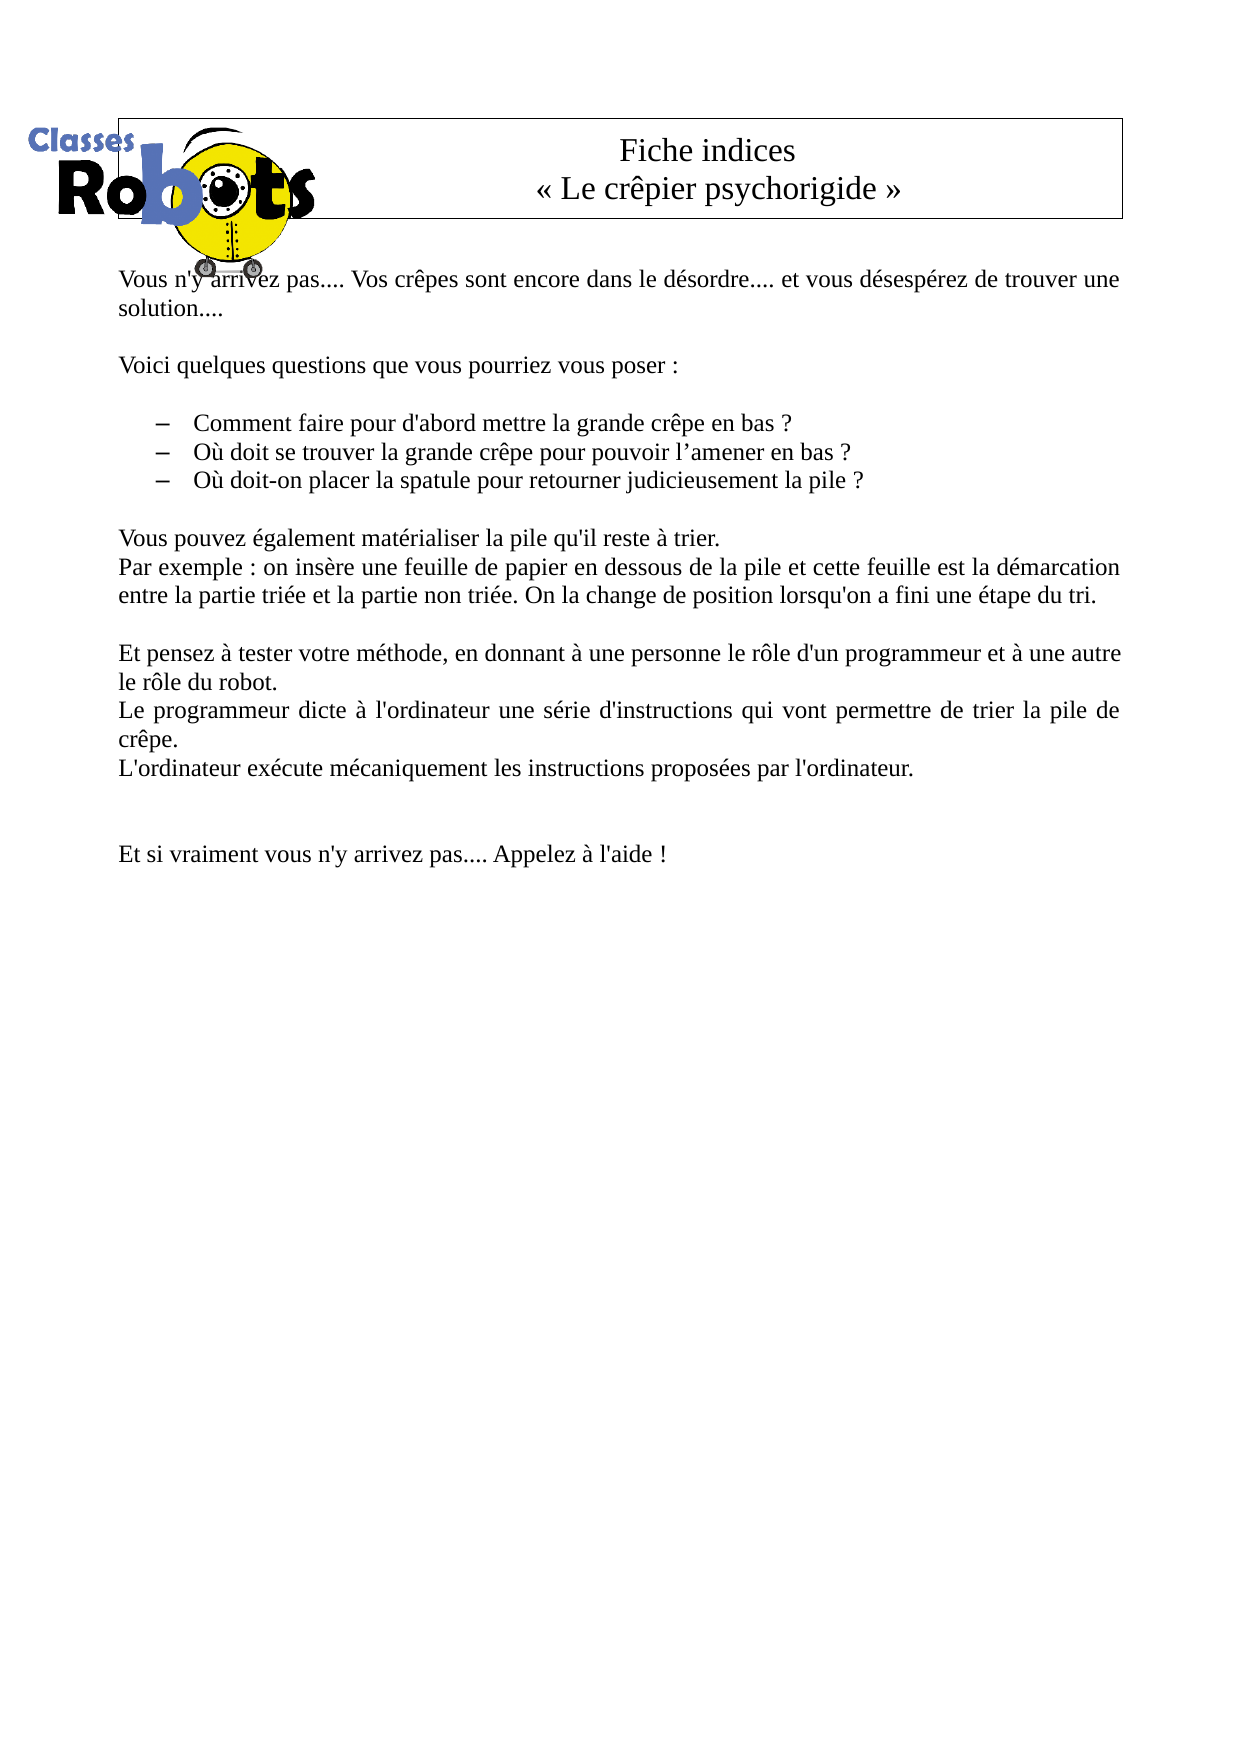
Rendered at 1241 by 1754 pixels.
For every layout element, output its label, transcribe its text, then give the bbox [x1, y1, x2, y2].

table_header [120, 189, 124, 202]
list Où doit-on placer la spatule pour retourner judicieusement la pile ? [156, 466, 1122, 494]
list Comment faire pour d'abord mettre la grande crêpe en bas ? [156, 408, 1122, 437]
text Vous n'y arrivez pas.... Vos crêpes sont encore dans le désordre.... et vous désespérez de trouver une solution.... [118, 264, 1122, 322]
table_header [119, 119, 1122, 177]
table_header [303, 212, 1122, 218]
text Vous pouvez également matérialiser la pile qu'il reste à trier. [118, 523, 1122, 552]
text Et si vraiment vous n'y arrivez pas.... Appelez à l'aide ! [118, 839, 1122, 868]
text Le programmeur dicte à l'ordinateur une série d'instructions qui vont permettre de trier la pile de crêpe. [118, 696, 1122, 753]
list Où doit se trouver la grande crêpe pour pouvoir l’amener en bas ? [156, 437, 1122, 466]
table_header Fiche indices « Le crêpier psychorigide » [124, 124, 1122, 212]
table_header [119, 212, 142, 218]
text Voici quelques questions que vous pourriez vous poser : [118, 351, 1122, 379]
text Et pensez à tester votre méthode, en donnant à une personne le rôle d'un programmeur et à une autre le rôle du robot. [118, 638, 1122, 696]
text L'ordinateur exécute mécaniquement les instructions proposées par l'ordinateur. [118, 753, 1122, 782]
text Par exemple : on insère une feuille de papier en dessous de la pile et cette feuille est la démarcation entre la partie triée et la partie non triée. On la change de position lorsqu'on a fini une étape du tri. [118, 552, 1122, 609]
